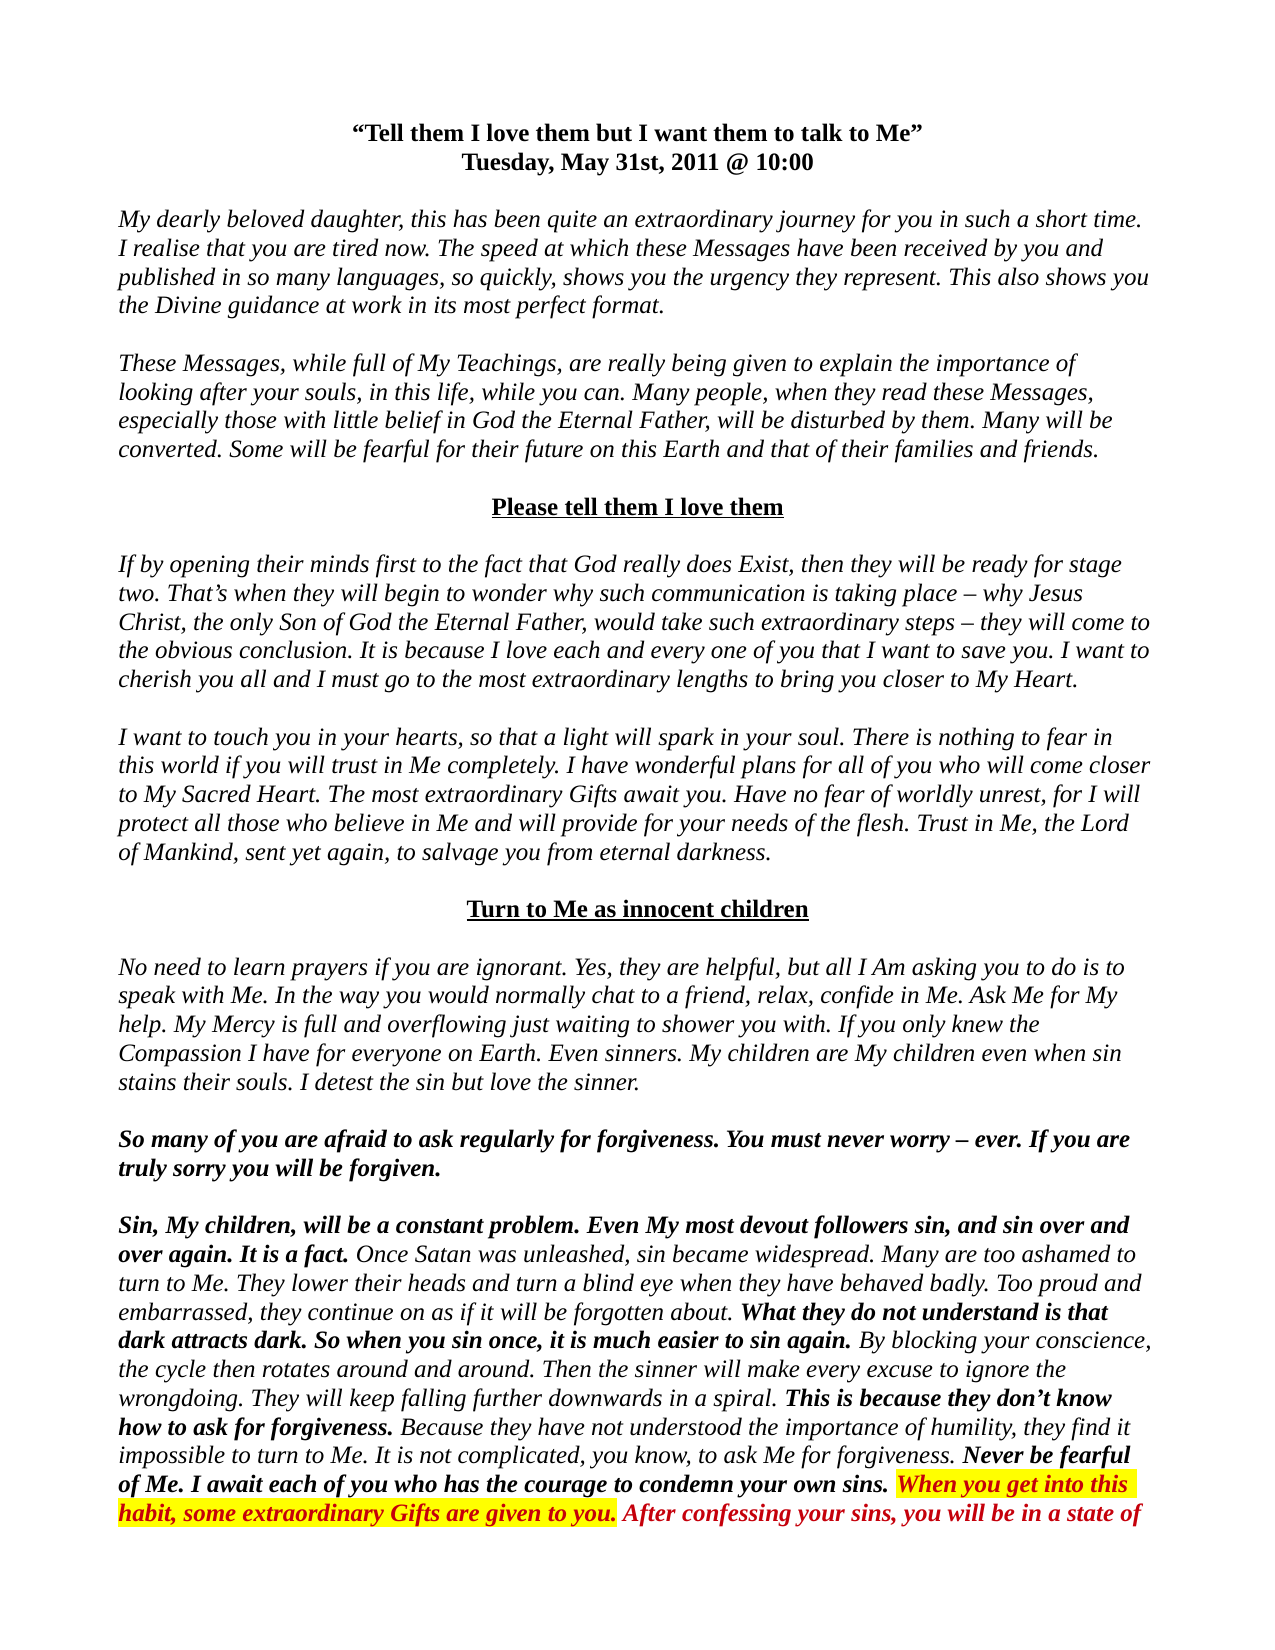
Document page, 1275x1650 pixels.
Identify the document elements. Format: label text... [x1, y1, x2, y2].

text “Tell them I love them but I want them to talk to Me” [118, 118, 1157, 147]
text I want to touch you in your hearts, so that a light will spark in your soul. There is nothing to fear in this world if you will trust in Me completely. I have wonderful plans for all of you who will come closer to My Sacred Heart. The most extraordinary Gifts await you. Have no fear of worldly unrest, for I will protect all those who believe in Me and will provide for your needs of the flesh. Trust in Me, the Lord of Mankind, sent yet again, to salvage you from eternal darkness. [118, 722, 1157, 866]
text Please tell them I love them [118, 492, 1157, 521]
text Tuesday, May 31st, 2011 @ 10:00 [118, 147, 1157, 176]
text Turn to Me as innocent children [118, 894, 1157, 923]
text If by opening their minds first to the fact that God really does Exist, then they will be ready for stage two. That’s when they will begin to wonder why such communication is taking place – why Jesus Christ, the only Son of God the Eternal Father, would take such extraordinary steps – they will come to the obvious conclusion. It is because I love each and every one of you that I want to save you. I want to cherish you all and I must go to the most extraordinary lengths to bring you closer to My Heart. [118, 549, 1157, 693]
text My dearly beloved daughter, this has been quite an extraordinary journey for you in such a short time. I realise that you are tired now. The speed at which these Messages have been received by you and published in so many languages, so quickly, shows you the urgency they represent. This also shows you the Divine guidance at work in its most perfect format. [118, 204, 1157, 319]
text These Messages, while full of My Teachings, are really being given to explain the importance of looking after your souls, in this life, while you can. Many people, when they read these Messages, especially those with little belief in God the Eternal Father, will be disturbed by them. Many will be converted. Some will be fearful for their future on this Earth and that of their families and friends. [118, 348, 1157, 463]
text No need to learn prayers if you are ignorant. Yes, they are helpful, but all I Am asking you to do is to speak with Me. In the way you would normally chat to a friend, relax, confide in Me. Ask Me for My help. My Mercy is full and overflowing just waiting to shower you with. If you only knew the Compassion I have for everyone on Earth. Even sinners. My children are My children even when sin stains their souls. I detest the sin but love the sinner. [118, 952, 1157, 1096]
text So many of you are afraid to ask regularly for forgiveness. You must never worry – ever. If you are truly sorry you will be forgiven. [118, 1124, 1157, 1182]
text Sin, My children, will be a constant problem. Even My most devout followers sin, and sin over and over again. It is a fact. Once Satan was unleashed, sin became widespread. Many are too ashamed to turn to Me. They lower their heads and turn a blind eye when they have behaved badly. Too proud and embarrassed, they continue on as if it will be forgotten about. What they do not understand is that dark attracts dark. So when you sin once, it is much easier to sin again. By blocking your conscience, the cycle then rotates around and around. Then the sinner will make every excuse to ignore the wrongdoing. They will keep falling further downwards in a spiral. This is because they don’t know how to ask for forgiveness. Because they have not understood the importance of humility, they find it impossible to turn to Me. It is not complicated, you know, to ask Me for forgiveness. Never be fearful of Me. I await each of you who has the courage to condemn your own sins. When you get into this habit, some extraordinary Gifts are given to you. After confessing your sins, you will be in a state of [118, 1211, 1157, 1527]
